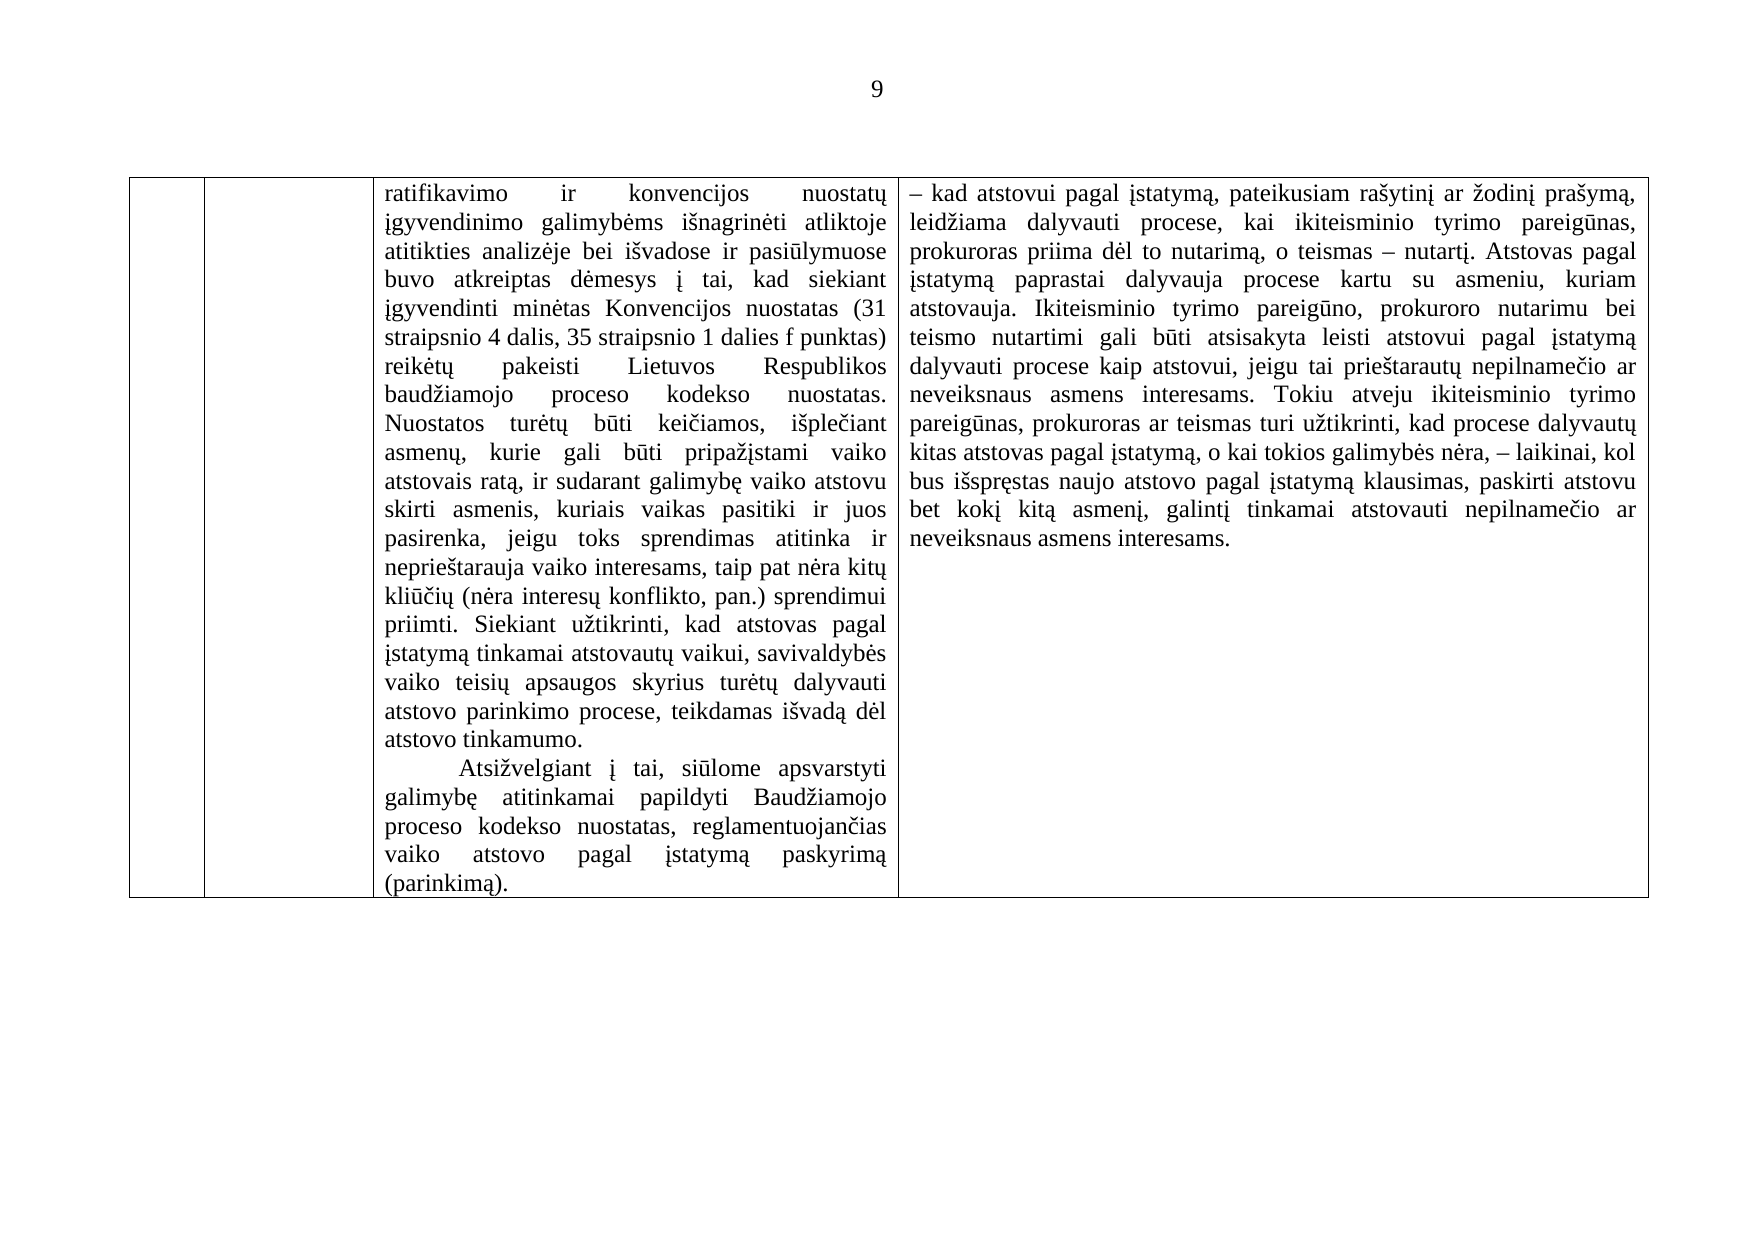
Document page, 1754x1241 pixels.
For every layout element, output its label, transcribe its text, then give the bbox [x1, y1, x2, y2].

table_cell [205, 178, 373, 897]
table_cell ratifikavimo ir konvencijos nuostatų įgyvendinimo galimybėms išnagrinėti atliktoje atitikties analizėje bei išvadose ir pasiūlymuose buvo atkreiptas dėmesys į tai, kad siekiant įgyvendinti minėtas Konvencijos nuostatas (31 straipsnio 4 dalis, 35 straipsnio 1 dalies f punktas) reikėtų pakeisti Lietuvos Respublikos baudžiamojo proceso kodekso nuostatas. Nuostatos turėtų būti keičiamos, išplečiant asmenų, kurie gali būti pripažįstami vaiko atstovais ratą, ir sudarant galimybę vaiko atstovu skirti asmenis, kuriais vaikas pasitiki ir juos pasirenka, jeigu toks sprendimas atitinka ir neprieštarauja vaiko interesams, taip pat nėra kitų kliūčių (nėra interesų konflikto, pan.) sprendimui priimti. Siekiant užtikrinti, kad atstovas pagal įstatymą tinkamai atstovautų vaikui, savivaldybės vaiko teisių apsaugos skyrius turėtų dalyvauti atstovo parinkimo procese, teikdamas išvadą dėl atstovo tinkamumo. Atsižvelgiant į tai, siūlome apsvarstyti galimybę atitinkamai papildyti Baudžiamojo proceso kodekso nuostatas, reglamentuojančias vaiko atstovo pagal įstatymą paskyrimą (parinkimą). [374, 178, 898, 897]
table_cell [130, 178, 204, 897]
table_cell – kad atstovui pagal įstatymą, pateikusiam rašytinį ar žodinį prašymą, leidžiama dalyvauti procese, kai ikiteisminio tyrimo pareigūnas, prokuroras priima dėl to nutarimą, o teismas – nutartį. Atstovas pagal įstatymą paprastai dalyvauja procese kartu su asmeniu, kuriam atstovauja. Ikiteisminio tyrimo pareigūno, prokuroro nutarimu bei teismo nutartimi gali būti atsisakyta leisti atstovui pagal įstatymą dalyvauti procese kaip atstovui, jeigu tai prieštarautų nepilnamečio ar neveiksnaus asmens interesams. Tokiu atveju ikiteisminio tyrimo pareigūnas, prokuroras ar teismas turi užtikrinti, kad procese dalyvautų kitas atstovas pagal įstatymą, o kai tokios galimybės nėra, – laikinai, kol bus išspręstas naujo atstovo pagal įstatymą klausimas, paskirti atstovu bet kokį kitą asmenį, galintį tinkamai atstovauti nepilnamečio ar neveiksnaus asmens interesams. [899, 178, 1648, 897]
